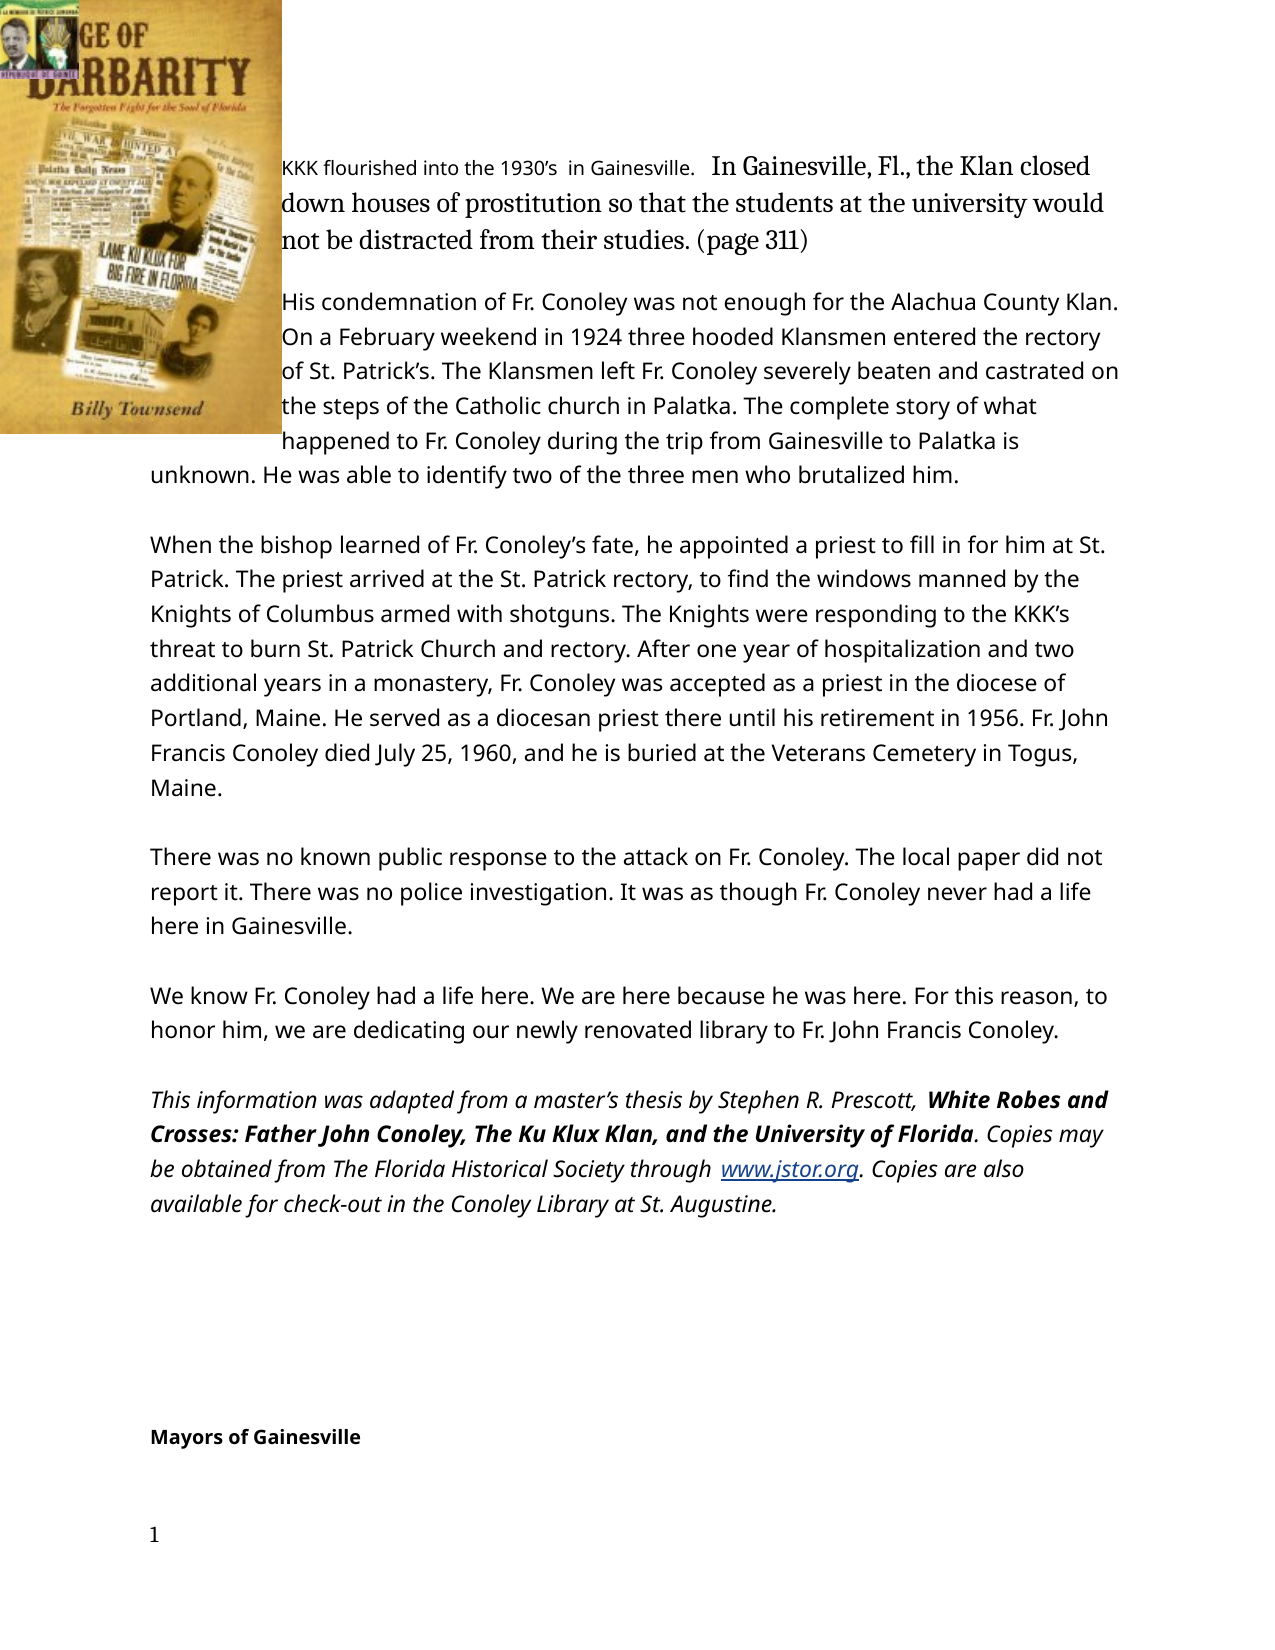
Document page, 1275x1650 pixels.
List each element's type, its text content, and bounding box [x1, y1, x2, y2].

text Mayors of Gainesville [150, 1423, 1125, 1450]
picture [0, 0, 282, 434]
text KKK flourished into the 1930’s in Gainesville. In Gainesville, Fl., the Klan closed down houses of prostitution so that the students at the university would not be distracted from their studies. (page 311) [282, 150, 1125, 257]
text His condemnation of Fr. Conoley was not enough for the Alachua County Klan. On a February weekend in 1924 three hooded Klansmen entered the rectory of St. Patrick’s. The Klansmen left Fr. Conoley severely beaten and castrated on the steps of the Catholic church in Palatka. The complete story of what happened to Fr. Conoley during the trip from Gainesville to Palatka is unknown. He was able to identify two of the three men who brutalized him. When the bishop learned of Fr. Conoley’s fate, he appointed a priest to fill in for him at St. Patrick. The priest arrived at the St. Patrick rectory, to find the windows manned by the Knights of Columbus armed with shotguns. The Knights were responding to the KKK’s threat to burn St. Patrick Church and rectory. After one year of hospitalization and two additional years in a monastery, Fr. Conoley was accepted as a priest in the diocese of Portland, Maine. He served as a diocesan priest there until his retirement in 1956. Fr. John Francis Conoley died July 25, 1960, and he is buried at the Veterans Cemetery in Togus, Maine. There was no known public response to the attack on Fr. Conoley. The local paper did not report it. There was no police investigation. It was as though Fr. Conoley never had a life here in Gainesville. We know Fr. Conoley had a life here. We are here because he was here. For this reason, to honor him, we are dedicating our newly renovated library to Fr. John Francis Conoley. This information was adapted from a master’s thesis by Stephen R. Prescott, White Robes and Crosses: Father John Conoley, The Ku Klux Klan, and the University of Florida. Copies may be obtained from The Florida Historical Society through www.jstor.org. Copies are also available for check-out in the Conoley Library at St. Augustine. [150, 282, 1125, 1219]
